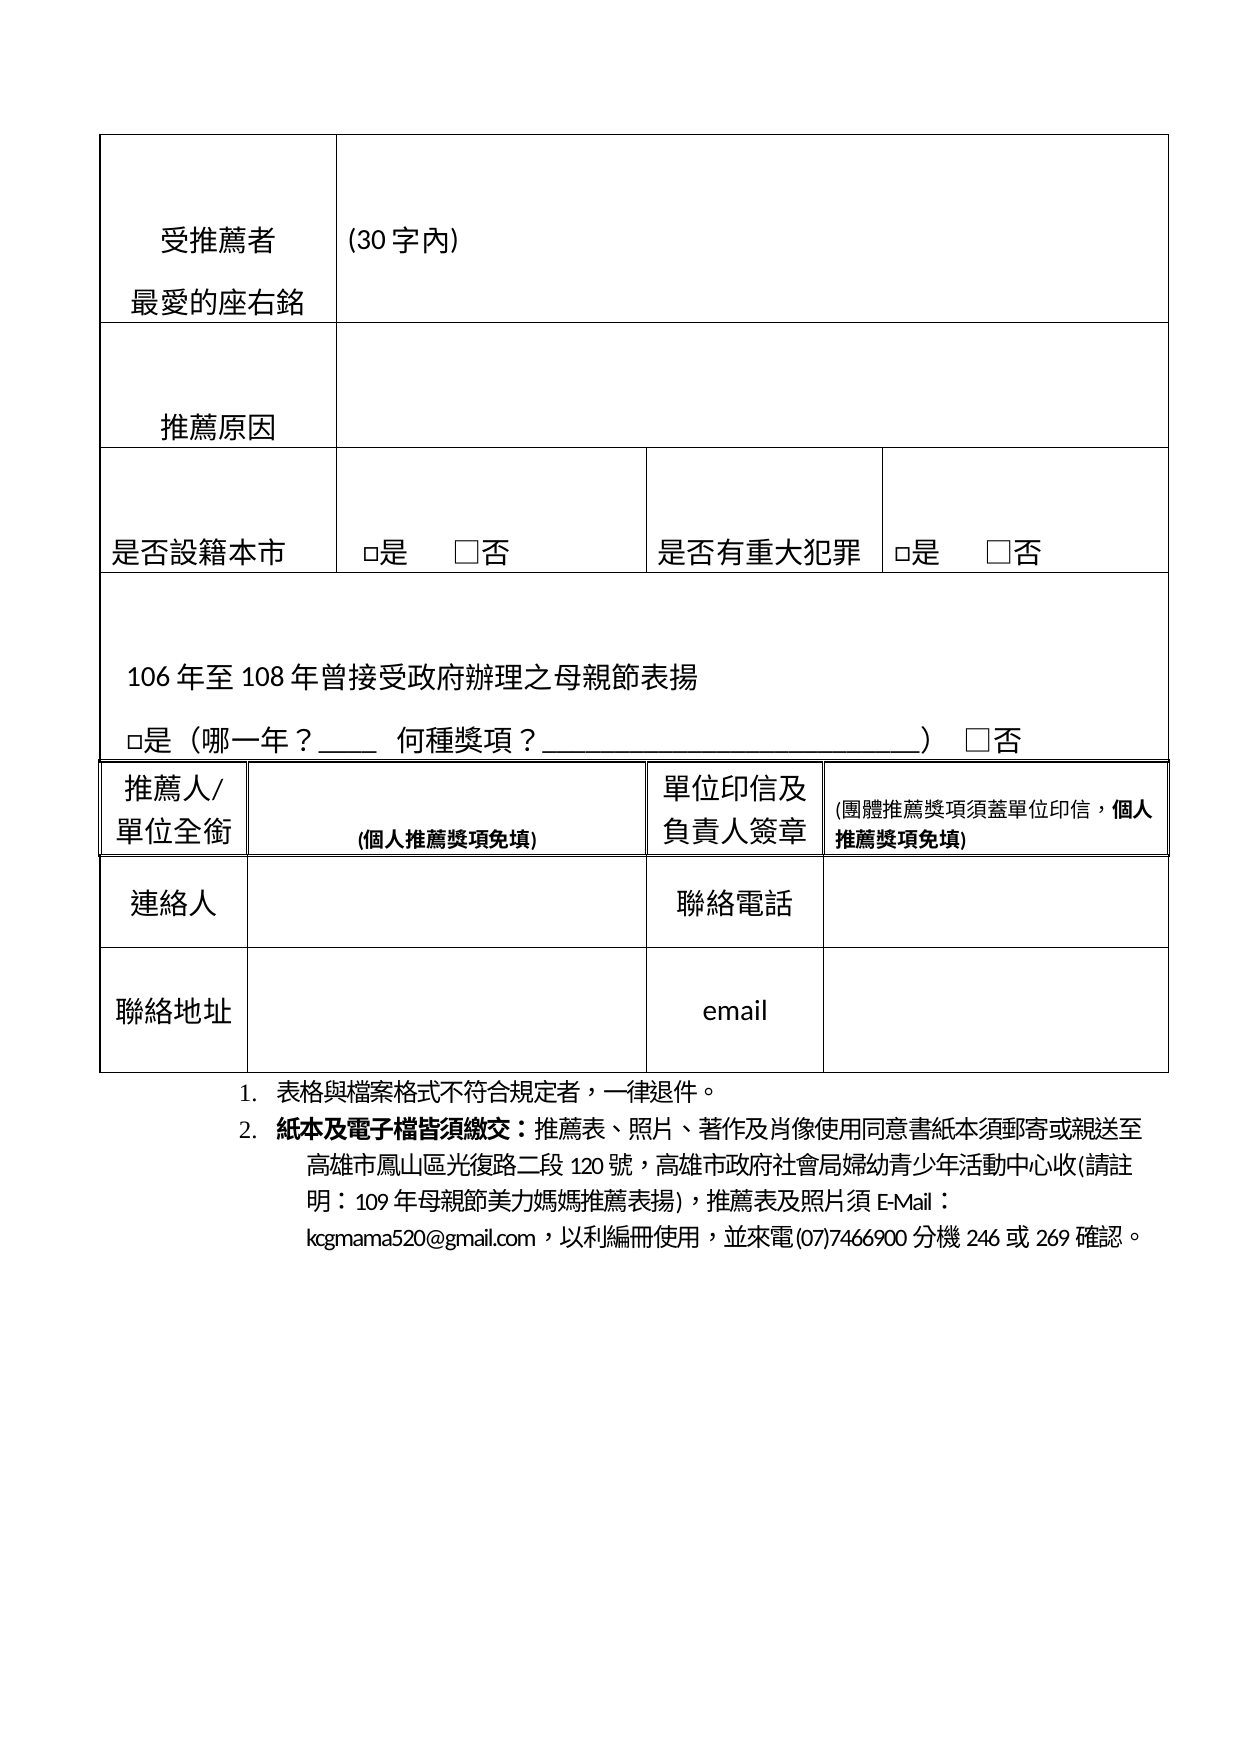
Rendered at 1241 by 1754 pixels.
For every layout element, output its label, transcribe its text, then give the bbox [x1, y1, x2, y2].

table_cell 連絡人 [101, 857, 247, 947]
table_cell (個人推薦獎項免填) [249, 763, 645, 854]
table_cell [248, 948, 646, 1072]
table_cell 單位印信及 負責人簽章 [648, 763, 822, 854]
table_cell 106年至108年曾接受政府辦理之母親節表揚 □是（哪一年？____ 何種獎項？__________________________） □否 [101, 573, 1168, 759]
table_cell 是否設籍本市 [101, 448, 336, 572]
table_cell 受推薦者 最愛的座右銘 [101, 135, 336, 322]
table_cell □是 □否 [883, 448, 1168, 572]
list 表格與檔案格式不符合規定者，一律退件。 [239, 1073, 1152, 1109]
table_cell 推薦人/ 單位全銜 [102, 763, 246, 854]
table_cell 推薦原因 [101, 323, 336, 447]
table_cell 聯絡地址 [101, 948, 247, 1072]
table_cell email [647, 948, 823, 1072]
table_cell [824, 948, 1168, 1072]
table_cell 聯絡電話 [647, 857, 823, 947]
table_cell □是 □否 [337, 448, 646, 572]
table_cell [824, 857, 1168, 947]
table_cell (團體推薦獎項須蓋單位印信，個人推薦獎項免填) [825, 763, 1167, 854]
table_cell 是否有重大犯罪 [647, 448, 882, 572]
table_cell [248, 857, 646, 947]
table_cell (30字內) [337, 135, 1168, 322]
list 紙本及電子檔皆須繳交：推薦表、照片、著作及肖像使用同意書紙本須郵寄或親送至高雄市鳳山區光復路二段120號，高雄市政府社會局婦幼青少年活動中心收(請註明：109年母親節美力媽媽推薦表揚)，推薦表及照片須E-Mail：kcgmama520@gmail.com，以利編冊使用，並來電(07)7466900分機246或269確認。 [239, 1109, 1152, 1254]
table_cell [337, 323, 1168, 447]
